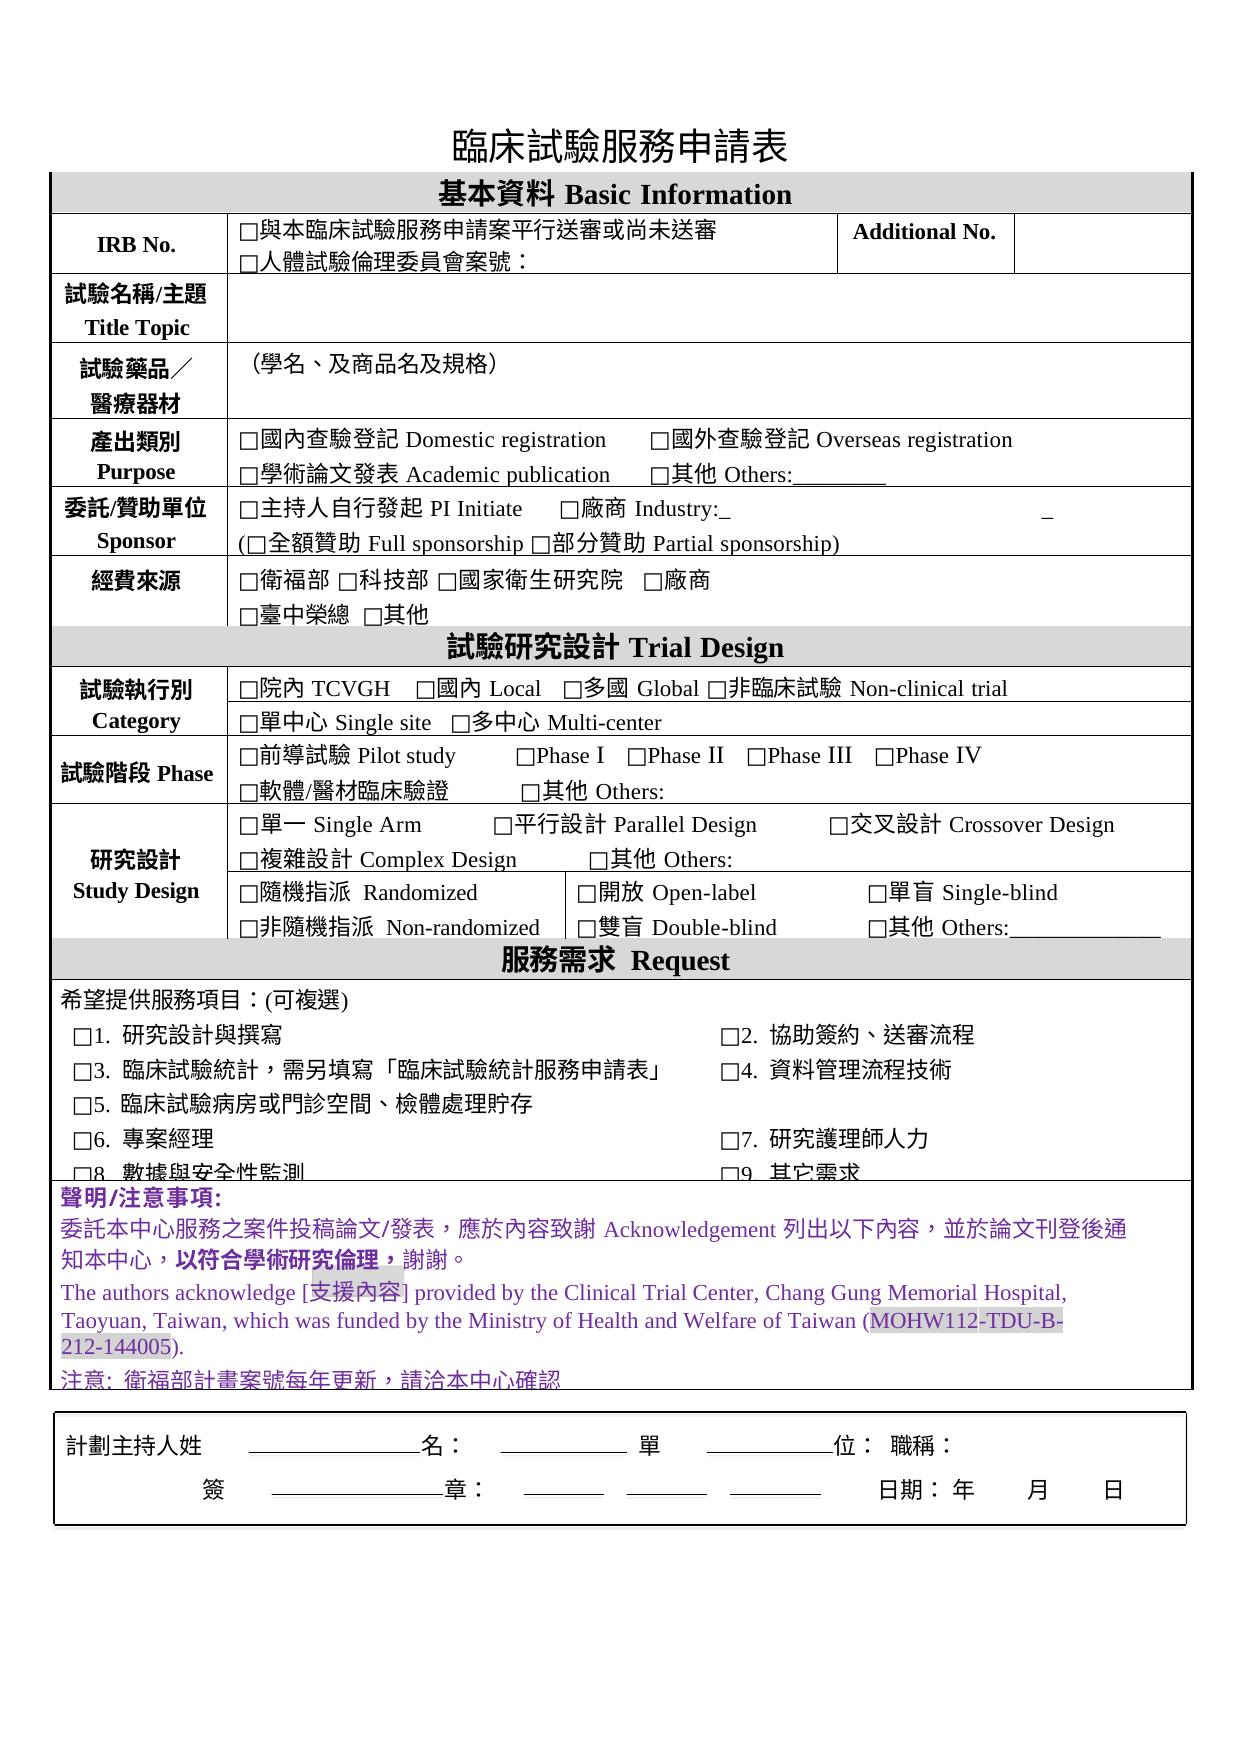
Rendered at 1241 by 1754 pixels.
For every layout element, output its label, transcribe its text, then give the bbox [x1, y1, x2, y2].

table_cell 經費來源 [52, 556, 227, 626]
table_cell 試驗名稱/主題 Title Topic [52, 274, 227, 342]
table_cell 研究設計 Study Design [52, 804, 227, 938]
table_cell 試驗執行別 Category [52, 667, 227, 735]
table_cell □單一 Single Arm □平行設計 Parallel Design □交叉設計 Crossover Design □複雜設計 Complex Design □其他 Others: [228, 804, 1191, 871]
table_cell IRB No. [52, 214, 227, 273]
table_cell 服務需求 Request [52, 939, 1191, 979]
table_cell [228, 274, 1191, 342]
text [1188, 1474, 1240, 1505]
table_cell [1015, 214, 1191, 273]
table_cell 試驗研究設計 Trial Design [52, 627, 1191, 666]
table_cell □前導試驗 Pilot study □Phase I □Phase II □Phase III □Phase IV □軟體/醫材臨床驗證 □其他 Others: [228, 736, 1191, 803]
table_cell 希望提供服務項目：(可複選) □1. 研究設計與撰寫 □2. 協助簽約、送審流程 □3. 臨床試驗統計，需另填寫「臨床試驗統計服務申請表」 □4. 資料管理流程技術 □5. 臨床試驗病房或門診空間、檢體處理貯存 □6. 專案經理 □7. 研究護理師人力 □8. 數據與安全性監測 □9. 其它需求 [52, 980, 1191, 1180]
table_cell □院內 TCVGH □國內 Local □多國 Global □非臨床試驗 Non-clinical trial [228, 667, 1191, 701]
table_cell 試驗階段 Phase [52, 736, 227, 803]
table_cell □與本臨床試驗服務申請案平行送審或尚未送審 □人體試驗倫理委員會案號： [228, 214, 837, 273]
table_header 基本資料 Basic Information [52, 173, 1191, 212]
table_cell 試驗藥品／ 醫療器材 [52, 343, 227, 418]
table_cell 產出類別 Purpose [52, 419, 227, 486]
table_cell 聲明/注意事項: 委託本中心服務之案件投稿論文/發表，應於內容致謝 Acknowledgement 列出以下內容，並於論文刊登後通 知本中心，以符合學術研究倫理，謝謝。 The authors acknowledge [支援內容] provided by the Clinical Trial Center, Chang Gung Memorial Hospital, Taoyuan, Taiwan, which was funded by the Ministry of Health and Welfare of Taiwan (MOHW112-TDU-B-212-144005). 注意: 衛福部計畫案號每年更新，請洽本中心確認 [52, 1181, 1191, 1388]
table_cell 委託/贊助單位 Sponsor [52, 487, 227, 555]
table_cell Additional No. [838, 214, 1014, 273]
table_cell □單中心 Single site □多中心 Multi-center [228, 702, 1191, 735]
text 簽章： 日期： 年 月 日 [203, 1474, 1185, 1505]
text [1188, 1430, 1240, 1461]
table_cell □開放 Open-label □單盲 Single-blind □雙盲 Double-blind □其他 Others:_____________ [566, 872, 1191, 938]
text 臨床試驗服務申請表 [451, 121, 1240, 172]
text 計劃主持人姓名： 單位： 職稱： [65, 1430, 1185, 1461]
table_cell □隨機指派 Randomized □非隨機指派 Non-randomized [228, 872, 565, 938]
table_cell □國內查驗登記 Domestic registration □國外查驗登記 Overseas registration □學術論文發表 Academic publication □其他 Others:________ [228, 419, 1191, 486]
table_cell （學名、及商品名及規格） [228, 343, 1191, 418]
table_cell □主持人自行發起 PI Initiate □廠商 Industry:_ _ (□全額贊助 Full sponsorship □部分贊助 Partial sponsorship) [228, 487, 1191, 555]
table_cell □衛福部 □科技部 □國家衛生研究院 □廠商 □臺中榮總 □其他 [228, 556, 1191, 626]
